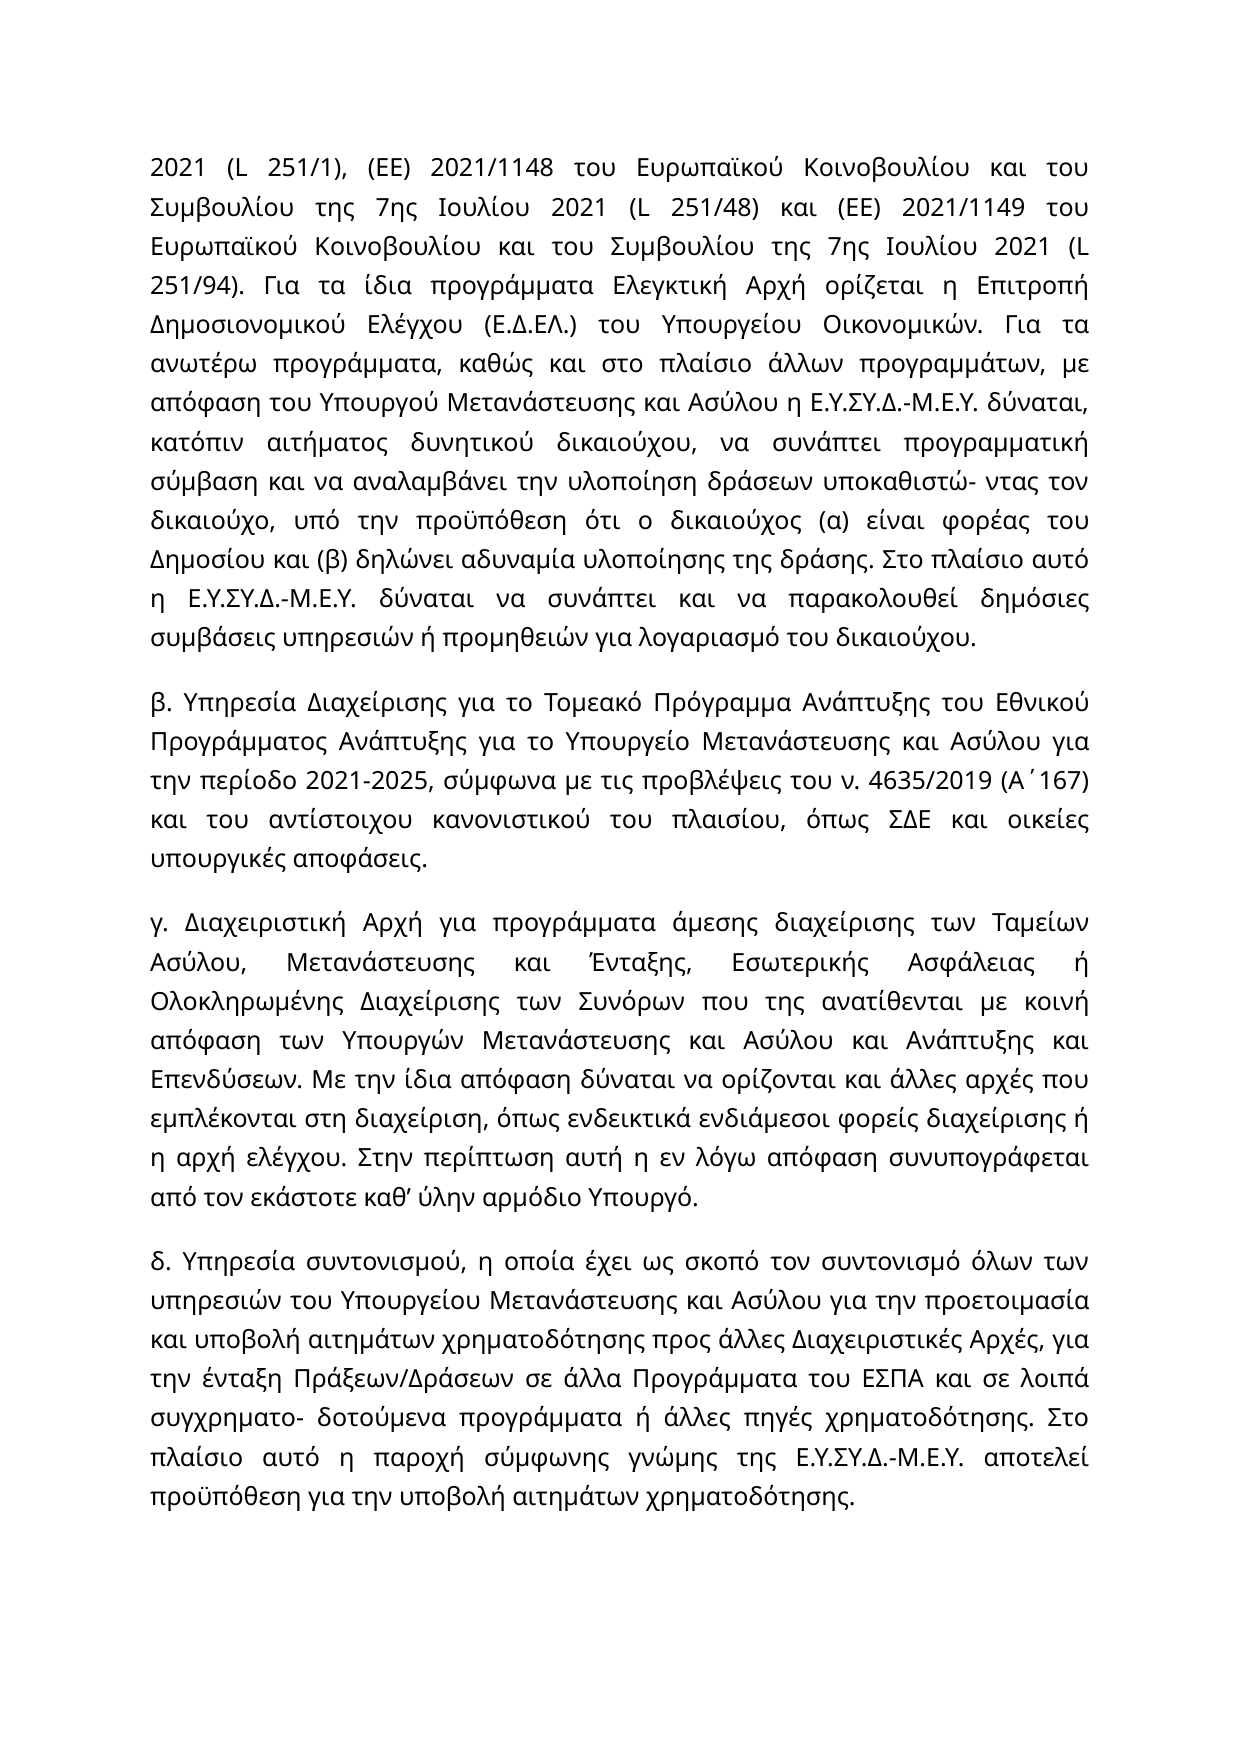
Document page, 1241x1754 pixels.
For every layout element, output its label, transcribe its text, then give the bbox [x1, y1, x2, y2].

text β. Υπηρεσία Διαχείρισης για το Τομεακό Πρόγραμμα Ανάπτυξης του Εθνικού Προγράμματος Ανάπτυξης για το Υπουργείο Μετανάστευσης και Ασύλου για την περίοδο 2021-2025, σύμφωνα με τις προβλέψεις του ν. 4635/2019 (A΄167) και του αντίστοιχου κανονιστικού του πλαισίου, όπως ΣΔΕ και οικείες υπουργικές αποφάσεις. [150, 684, 1090, 875]
text 2021 (L 251/1), (EE) 2021/1148 του Ευρωπαϊκού Κοινοβουλίου και του Συμβουλίου της 7ης Ιουλίου 2021 (L 251/48) και (EE) 2021/1149 του Ευρωπαϊκού Κοινοβουλίου και του Συμβουλίου της 7ης Ιουλίου 2021 (L 251/94). Για τα ίδια προγράμματα Ελεγκτική Αρχή ορίζεται η Επιτροπή Δημοσιονομικού Ελέγχου (Ε.Δ.ΕΛ.) του Υπουργείου Οικονομικών. Για τα ανωτέρω προγράμματα, καθώς και στο πλαίσιο άλλων προγραμμάτων, με απόφαση του Υπουργού Μετανάστευσης και Ασύλου η Ε.Υ.ΣΥ.Δ.-Μ.Ε.Υ. δύναται, κατόπιν αιτήματος δυνητικού δικαιούχου, να συνάπτει προγραμματική σύμβαση και να αναλαμβάνει την υλοποίηση δράσεων υποκαθιστώ- ντας τον δικαιούχο, υπό την προϋπόθεση ότι ο δικαιούχος (α) είναι φορέας του Δημοσίου και (β) δηλώνει αδυναμία υλοποίησης της δράσης. Στο πλαίσιο αυτό η Ε.Υ.ΣΥ.Δ.-Μ.Ε.Υ. δύναται να συνάπτει και να παρακολουθεί δημόσιες συμβάσεις υπηρεσιών ή προμηθειών για λογαριασμό του δικαιούχου. [150, 150, 1090, 654]
text γ. Διαχειριστική Αρχή για προγράμματα άμεσης διαχείρισης των Ταμείων Ασύλου, Μετανάστευσης και Ένταξης, Εσωτερικής Ασφάλειας ή Ολοκληρωμένης Διαχείρισης των Συνόρων που της ανατίθενται με κοινή απόφαση των Υπουργών Μετανάστευσης και Ασύλου και Ανάπτυξης και Επενδύσεων. Με την ίδια απόφαση δύναται να ορίζονται και άλλες αρχές που εμπλέκονται στη διαχείριση, όπως ενδεικτικά ενδιάμεσοι φορείς διαχείρισης ή η αρχή ελέγχου. Στην περίπτωση αυτή η εν λόγω απόφαση συνυπογράφεται από τον εκάστοτε καθ’ ύλην αρμόδιο Υπουργό. [150, 905, 1090, 1213]
text δ. Υπηρεσία συντονισμού, η οποία έχει ως σκοπό τον συντονισμό όλων των υπηρεσιών του Υπουργείου Μετανάστευσης και Ασύλου για την προετοιμασία και υποβολή αιτημάτων χρηματοδότησης προς άλλες Διαχειριστικές Αρχές, για την ένταξη Πράξεων/Δράσεων σε άλλα Προγράμματα του ΕΣΠΑ και σε λοιπά συγχρηματο- δοτούμενα προγράμματα ή άλλες πηγές χρηματοδότησης. Στο πλαίσιο αυτό η παροχή σύμφωνης γνώμης της Ε.Υ.ΣΥ.Δ.-Μ.Ε.Υ. αποτελεί προϋπόθεση για την υποβολή αιτημάτων χρηματοδότησης. [150, 1243, 1090, 1512]
